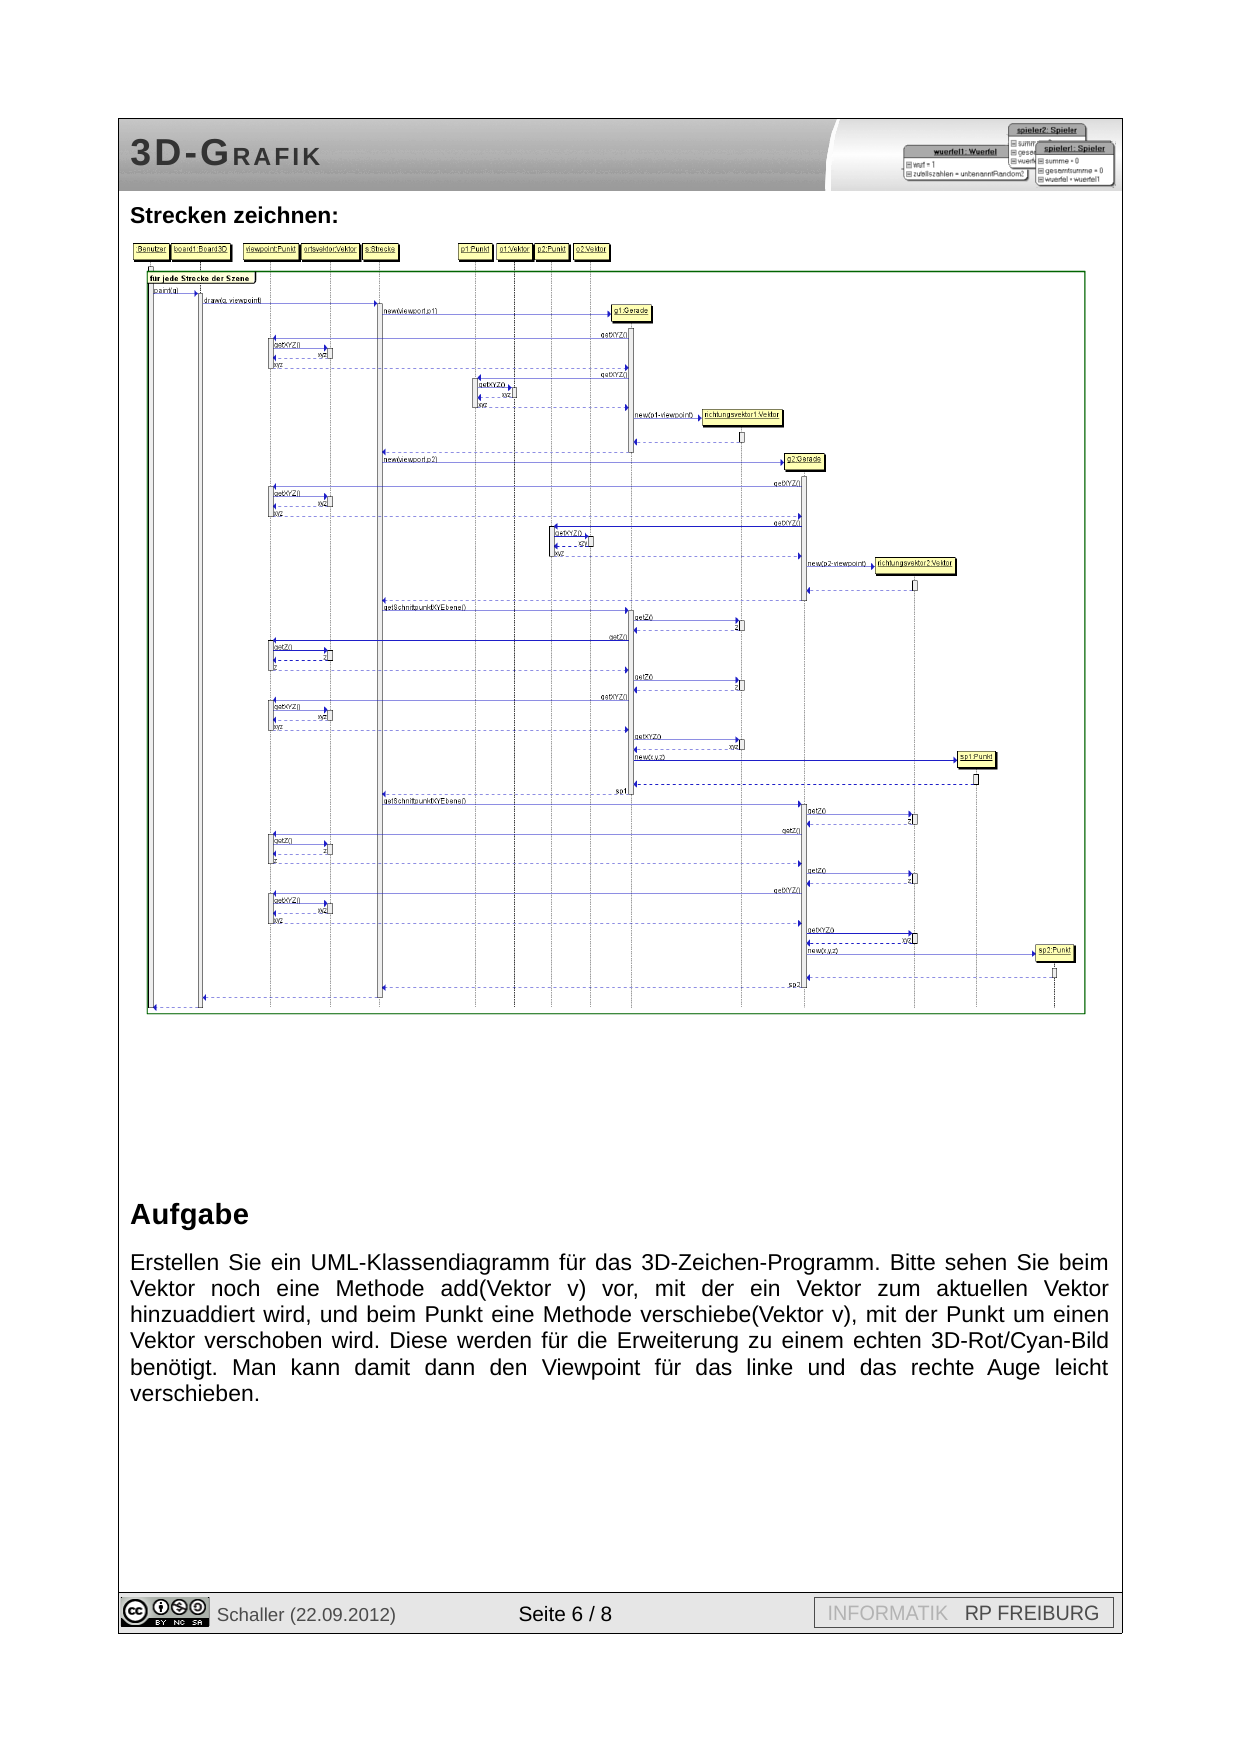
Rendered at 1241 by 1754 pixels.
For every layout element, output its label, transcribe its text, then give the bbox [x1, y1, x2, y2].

picture [119, 119, 1122, 191]
picture [120, 1597, 210, 1627]
text Strecken zeichnen: [130, 202, 1110, 229]
picture [124, 240, 1117, 1016]
text Erstellen Sie ein UML-Klassendiagramm für das 3D-Zeichen-Programm. Bitte sehen Sie beim Vektor noch eine Methode add(Vektor v) vor, mit der ein Vektor zum aktuellen Vektor hinzuaddiert wird, und beim Punkt eine Methode verschiebe(Vektor v), mit der Punkt um einen Vektor verschoben wird. Diese werden für die Erweiterung zu einem echten 3D-Rot/Cyan-Bild benötigt. Man kann damit dann den Viewpoint für das linke und das rechte Auge leicht verschieben. [130, 1248, 1110, 1407]
text Aufgabe [130, 1197, 1110, 1231]
